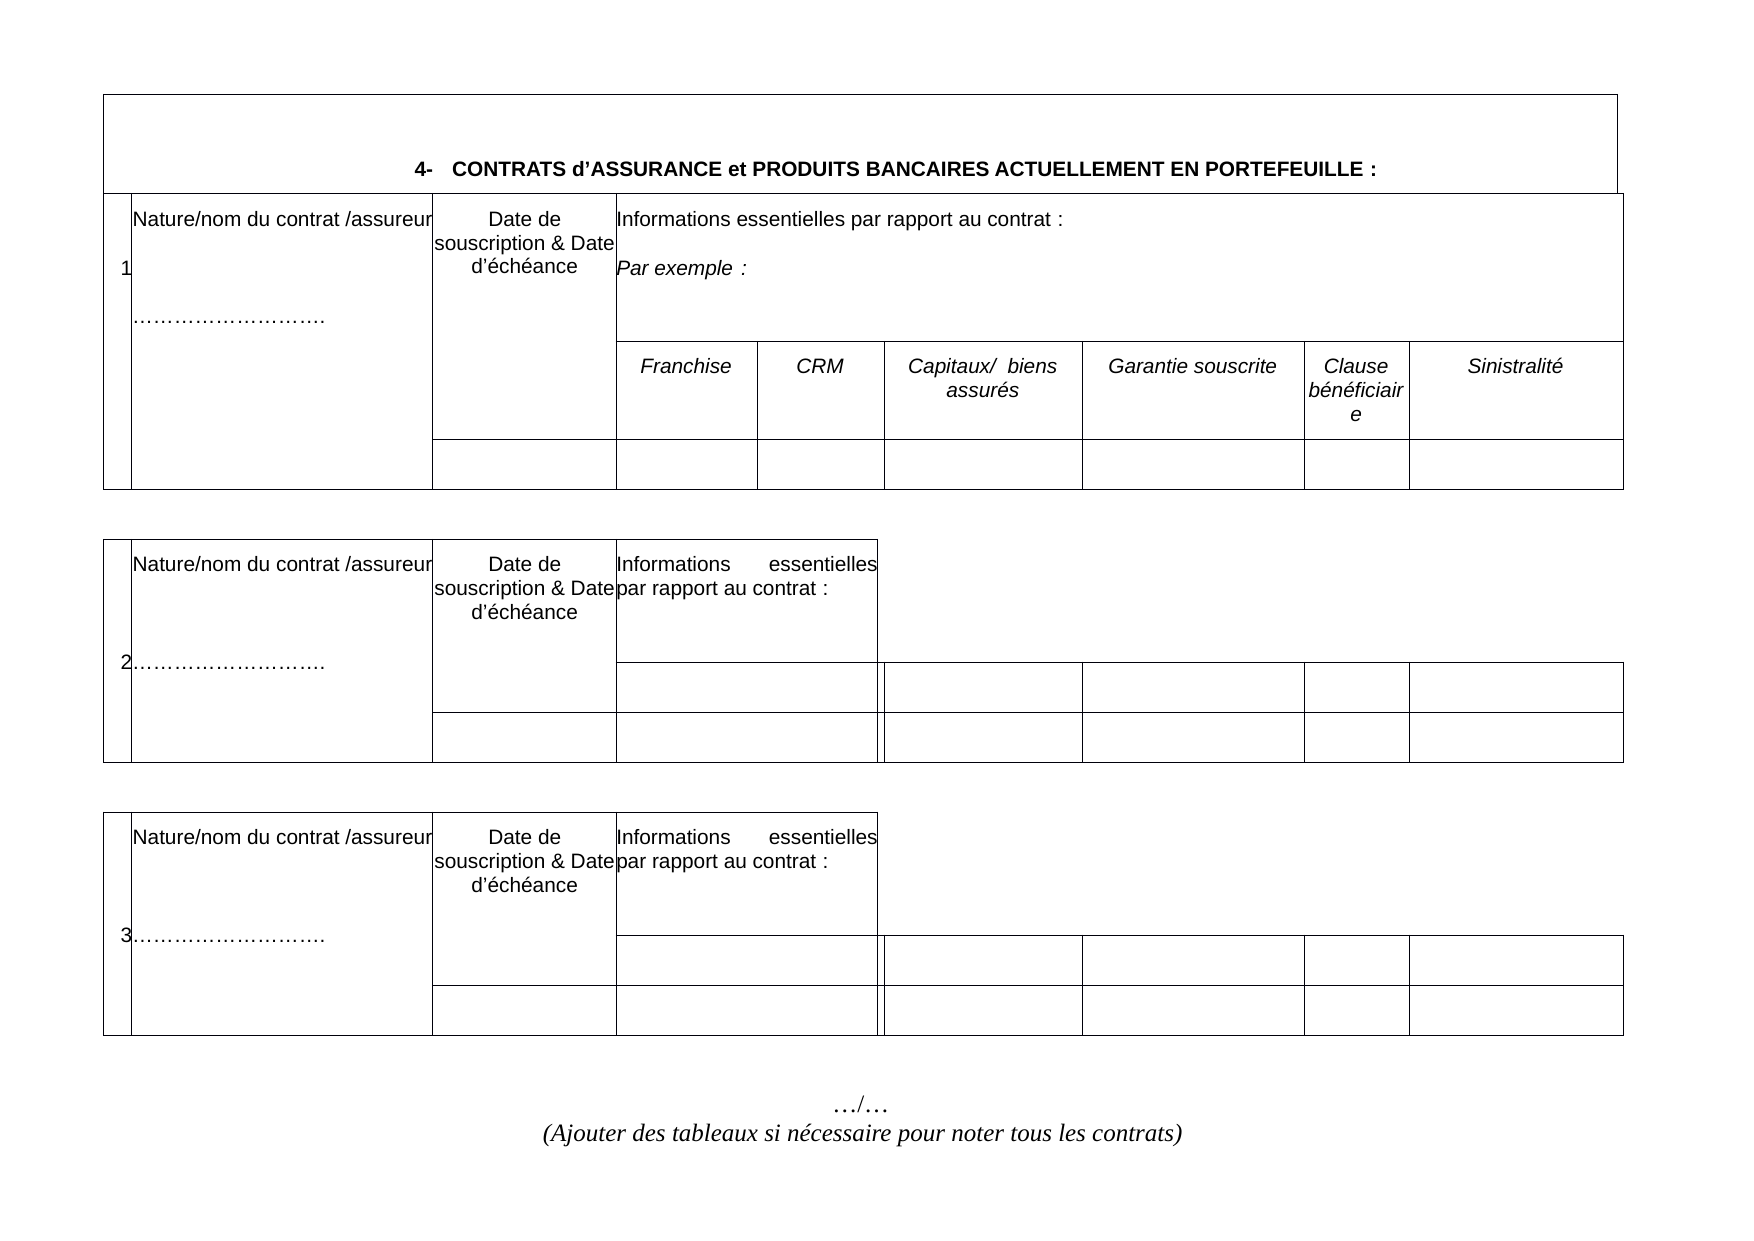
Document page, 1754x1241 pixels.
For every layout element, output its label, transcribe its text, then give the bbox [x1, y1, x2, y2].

table_cell [617, 986, 877, 1035]
table_header 2 [104, 540, 131, 762]
table_cell [1410, 936, 1623, 984]
table_cell [878, 936, 884, 984]
table_cell [433, 440, 616, 489]
table_cell [1305, 440, 1409, 489]
table_cell Nature/nom du contrat /assureur ………………………. [132, 194, 432, 489]
text …/… [47, 1089, 1680, 1118]
table_header Informations essentielles par rapport au contrat : [617, 540, 877, 662]
table_header [878, 812, 1623, 934]
table_cell [878, 713, 884, 762]
table_header Nature/nom du contrat /assureur ………………………. [132, 540, 432, 762]
table_cell Franchise [617, 342, 757, 439]
table_cell [1083, 440, 1304, 489]
table_cell [1305, 663, 1409, 712]
table_cell [1410, 663, 1623, 712]
table_cell [1305, 936, 1409, 984]
table_cell Clause bénéficiaire [1305, 342, 1409, 439]
table_cell CRM [758, 342, 884, 439]
table_cell [1083, 663, 1304, 712]
table_cell [1410, 986, 1623, 1035]
table_cell [617, 936, 877, 984]
table_cell Date de souscription & Date d’échéance [433, 194, 616, 439]
table_cell [1410, 440, 1623, 489]
table_header CONTRATS d’ASSURANCE et PRODUITS BANCAIRES ACTUELLEMENT EN PORTEFEUILLE : [104, 95, 1617, 193]
table_header 3 [104, 813, 131, 1035]
table_cell [617, 663, 877, 712]
table_cell Sinistralité [1410, 342, 1623, 439]
table_cell Garantie souscrite [1083, 342, 1304, 439]
table_cell Informations essentielles par rapport au contrat : Par exemple : [617, 194, 1623, 341]
table_cell [878, 663, 884, 712]
table_cell [1083, 936, 1304, 984]
table_cell [433, 713, 616, 762]
table_cell [1083, 986, 1304, 1035]
table_header [878, 539, 1623, 662]
table_cell [885, 936, 1082, 984]
table_header [1618, 94, 1623, 193]
table_cell [885, 440, 1082, 489]
table_cell Capitaux/ biens assurés [885, 342, 1082, 439]
table_cell [885, 713, 1082, 762]
table_cell [885, 986, 1082, 1035]
table_cell [1305, 713, 1409, 762]
table_cell [1410, 713, 1623, 762]
text (Ajouter des tableaux si nécessaire pour noter tous les contrats) [47, 1118, 1680, 1147]
table_header Nature/nom du contrat /assureur ………………………. [132, 813, 432, 1035]
table_cell [878, 986, 884, 1035]
table_cell 1 [104, 194, 131, 489]
table_header Date de souscription & Date d’échéance [433, 540, 616, 712]
table_header Date de souscription & Date d’échéance [433, 813, 616, 984]
table_header Informations essentielles par rapport au contrat : [617, 813, 877, 934]
table_cell [1083, 713, 1304, 762]
table_cell [1305, 986, 1409, 1035]
table_cell [758, 440, 884, 489]
table_cell [885, 663, 1082, 712]
table_cell [617, 713, 877, 762]
table_cell [433, 986, 616, 1035]
table_cell [617, 440, 757, 489]
